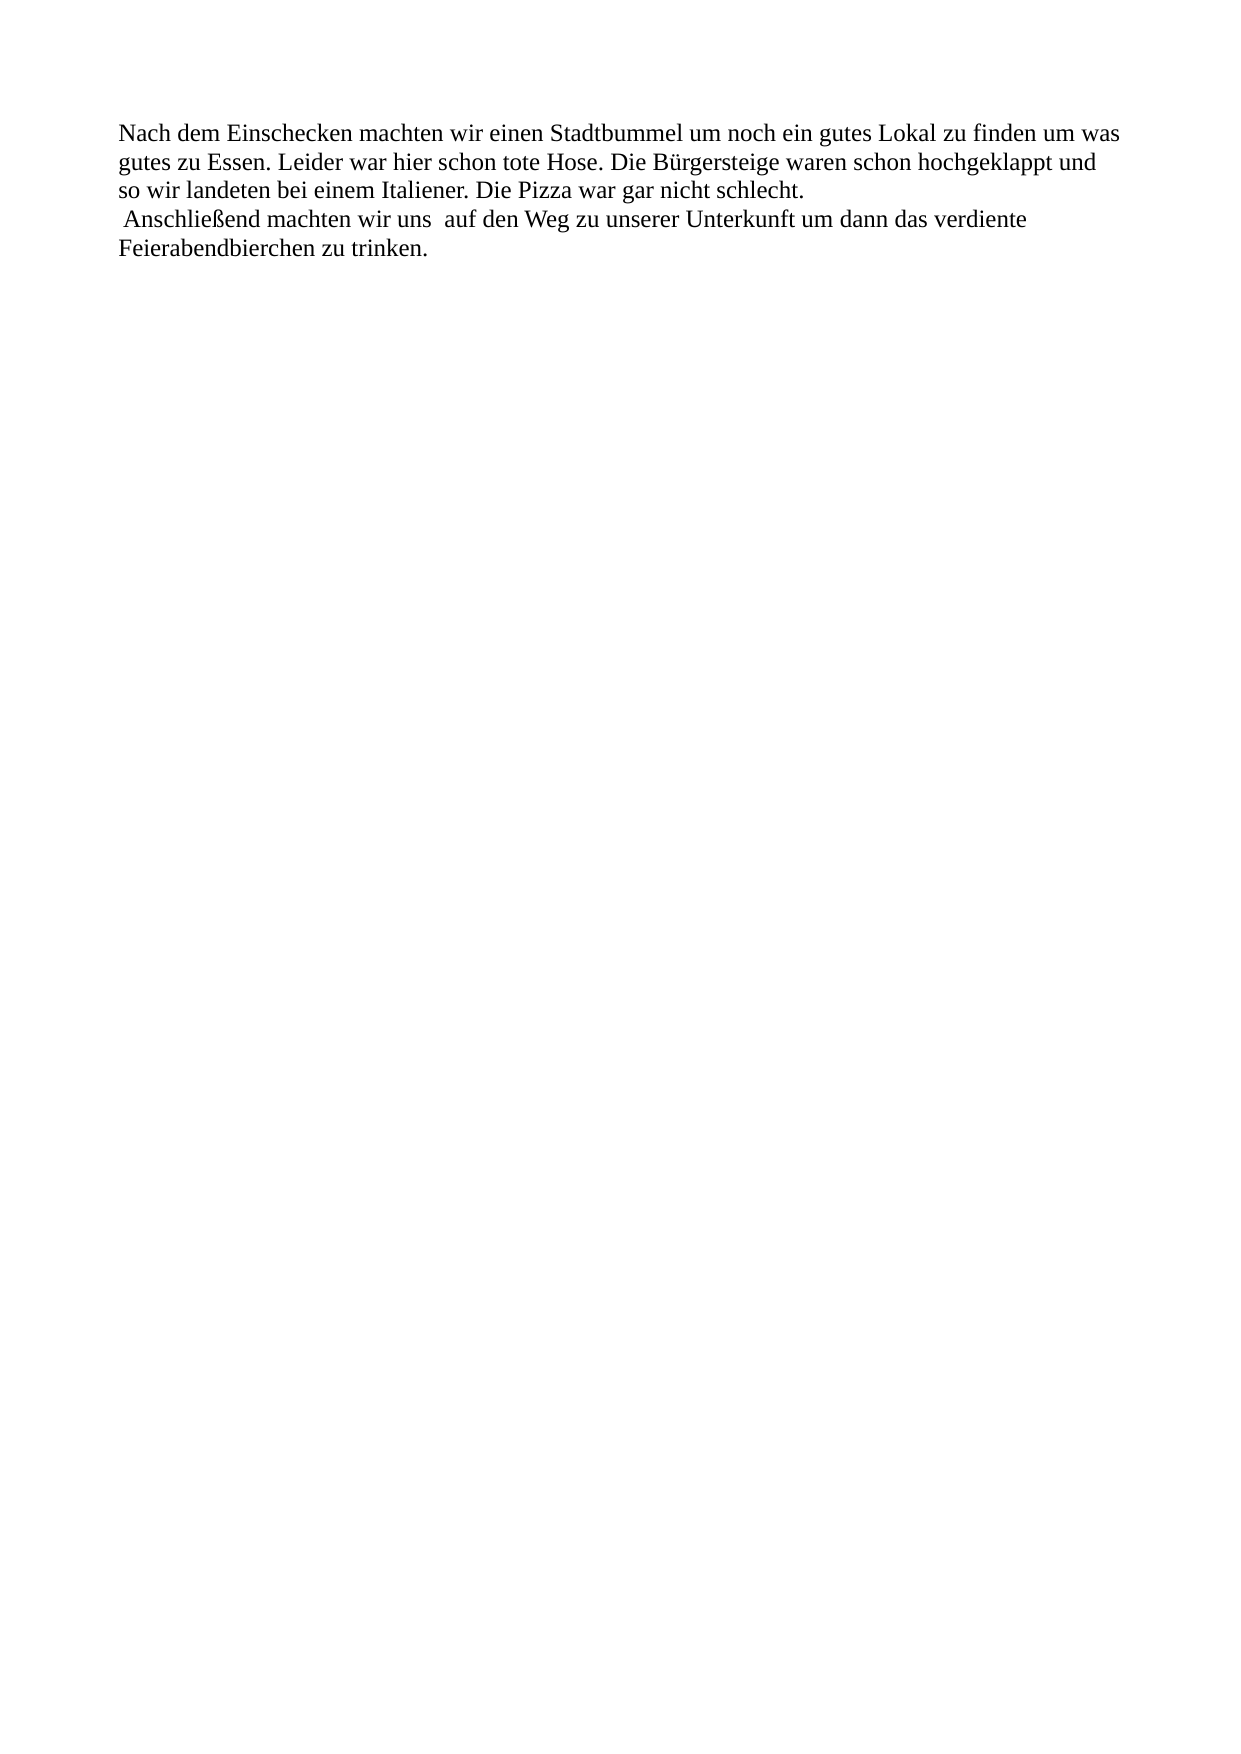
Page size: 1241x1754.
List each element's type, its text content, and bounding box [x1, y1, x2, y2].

text Nach dem Einschecken machten wir einen Stadtbummel um noch ein gutes Lokal zu finden um was gutes zu Essen. Leider war hier schon tote Hose. Die Bürgersteige waren schon hochgeklappt und so wir landeten bei einem Italiener. Die Pizza war gar nicht schlecht. [118, 118, 1122, 204]
text Anschließend machten wir uns auf den Weg zu unserer Unterkunft um dann das verdiente Feierabendbierchen zu trinken. [118, 204, 1122, 262]
